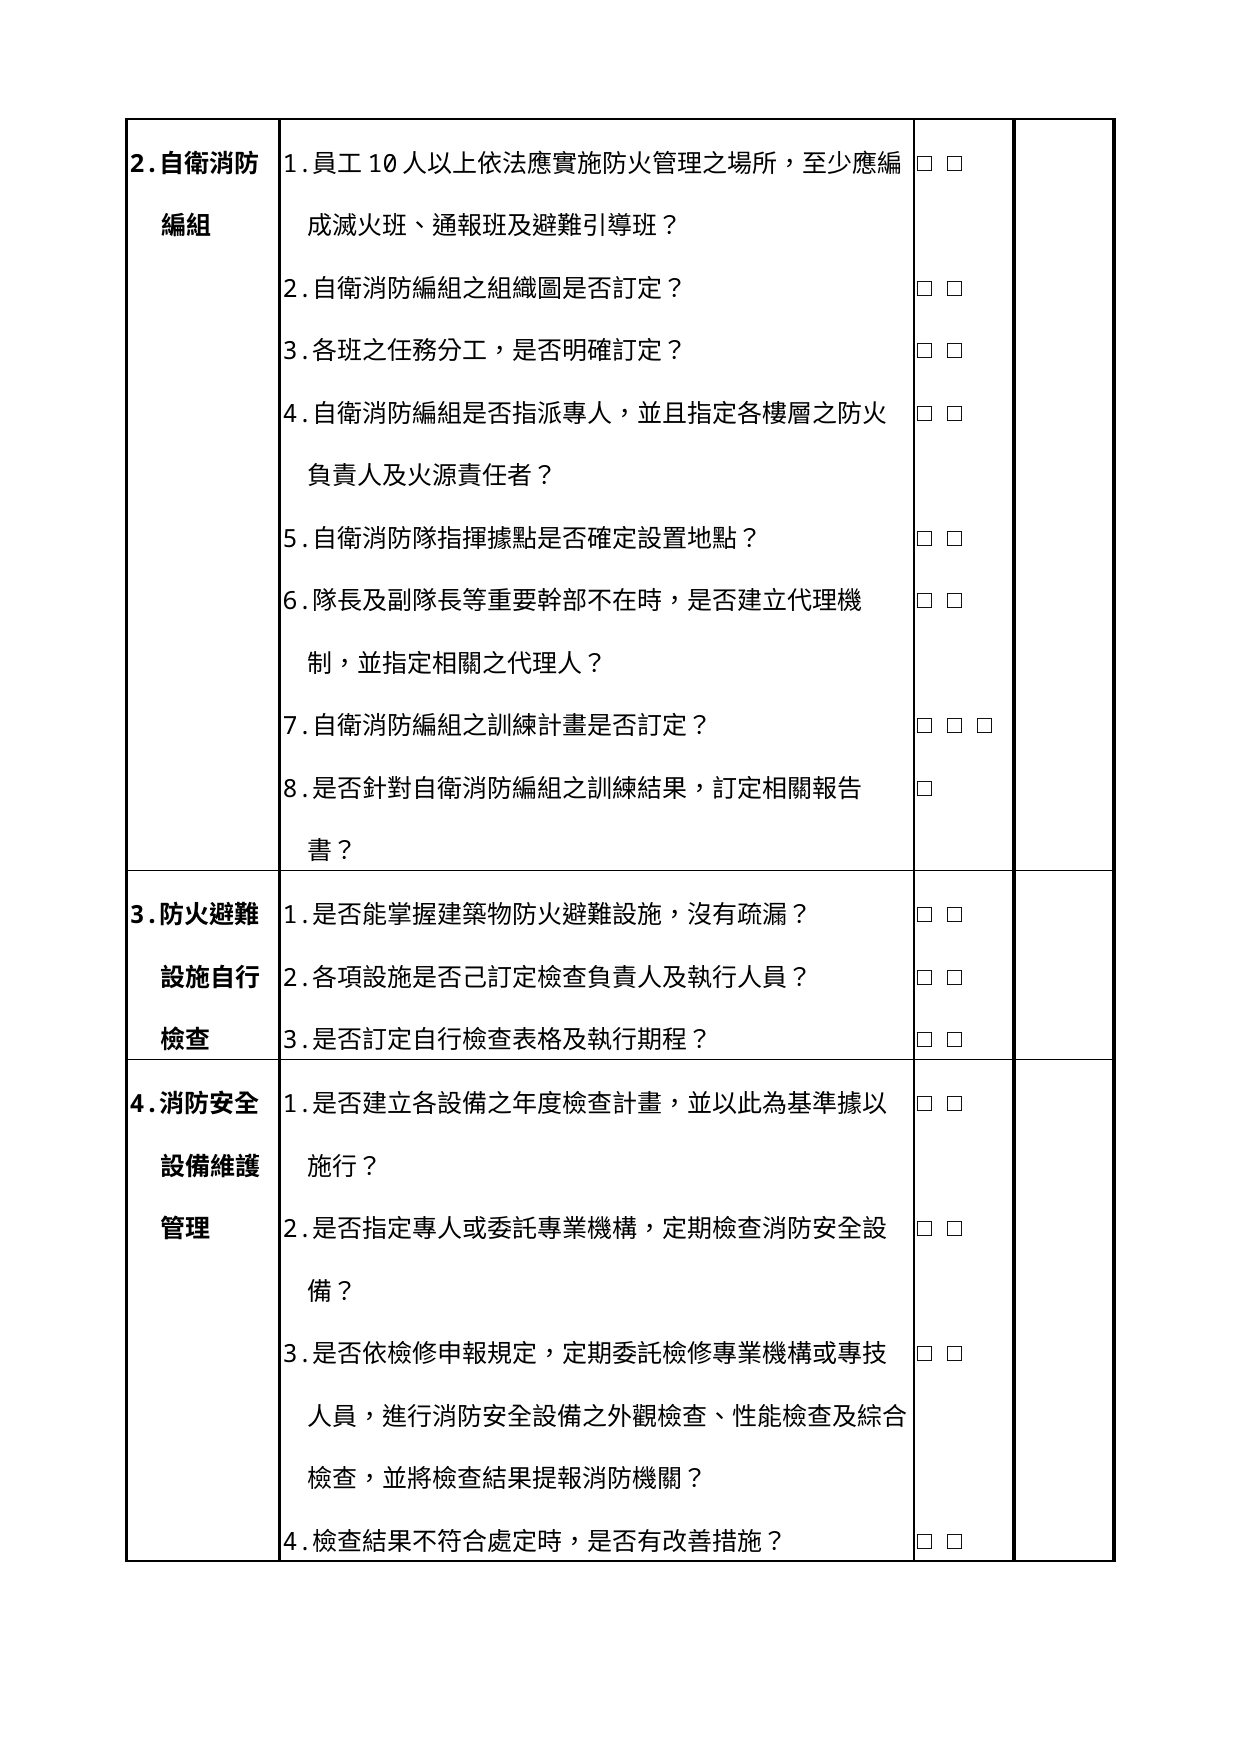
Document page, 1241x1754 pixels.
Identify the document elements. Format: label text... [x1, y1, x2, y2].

table_cell □ □ □ □ □ □ □ □ [915, 1060, 1012, 1560]
table_cell [1016, 120, 1112, 870]
table_cell 3.防火避難設施自行檢查 [128, 871, 278, 1059]
table_cell 1.是否能掌握建築物防火避難設施，沒有疏漏？ 2.各項設施是否己訂定檢查負責人及執行人員？ 3.是否訂定自行檢查表格及執行期程？ [281, 871, 913, 1059]
table_cell 4.消防安全設備維護管理 [128, 1060, 278, 1560]
table_cell □ □ □ □ □ □ □ □ □ □ □ □ □ □ □ □ [915, 120, 1012, 870]
table_cell [1016, 871, 1112, 1059]
table_cell [1016, 1060, 1112, 1560]
table_cell □ □ □ □ □ □ [915, 871, 1012, 1059]
table_cell 2.自衛消防編組 [128, 120, 278, 870]
table_cell 1.是否建立各設備之年度檢查計畫，並以此為基準據以施行？ 2.是否指定專人或委託專業機構，定期檢查消防安全設備？ 3.是否依檢修申報規定，定期委託檢修專業機構或專技人員，進行消防安全設備之外觀檢查、性能檢查及綜合檢查，並將檢查結果提報消防機關？ 4.檢查結果不符合處定時，是否有改善措施？ [281, 1060, 913, 1560]
table_cell 1.員工10人以上依法應實施防火管理之場所，至少應編成滅火班、通報班及避難引導班？ 2.自衛消防編組之組織圖是否訂定？ 3.各班之任務分工，是否明確訂定？ 4.自衛消防編組是否指派專人，並且指定各樓層之防火負責人及火源責任者？ 5.自衛消防隊指揮據點是否確定設置地點？ 6.隊長及副隊長等重要幹部不在時，是否建立代理機制，並指定相關之代理人？ 7.自衛消防編組之訓練計畫是否訂定？ 8.是否針對自衛消防編組之訓練結果，訂定相關報告書？ [281, 120, 913, 870]
